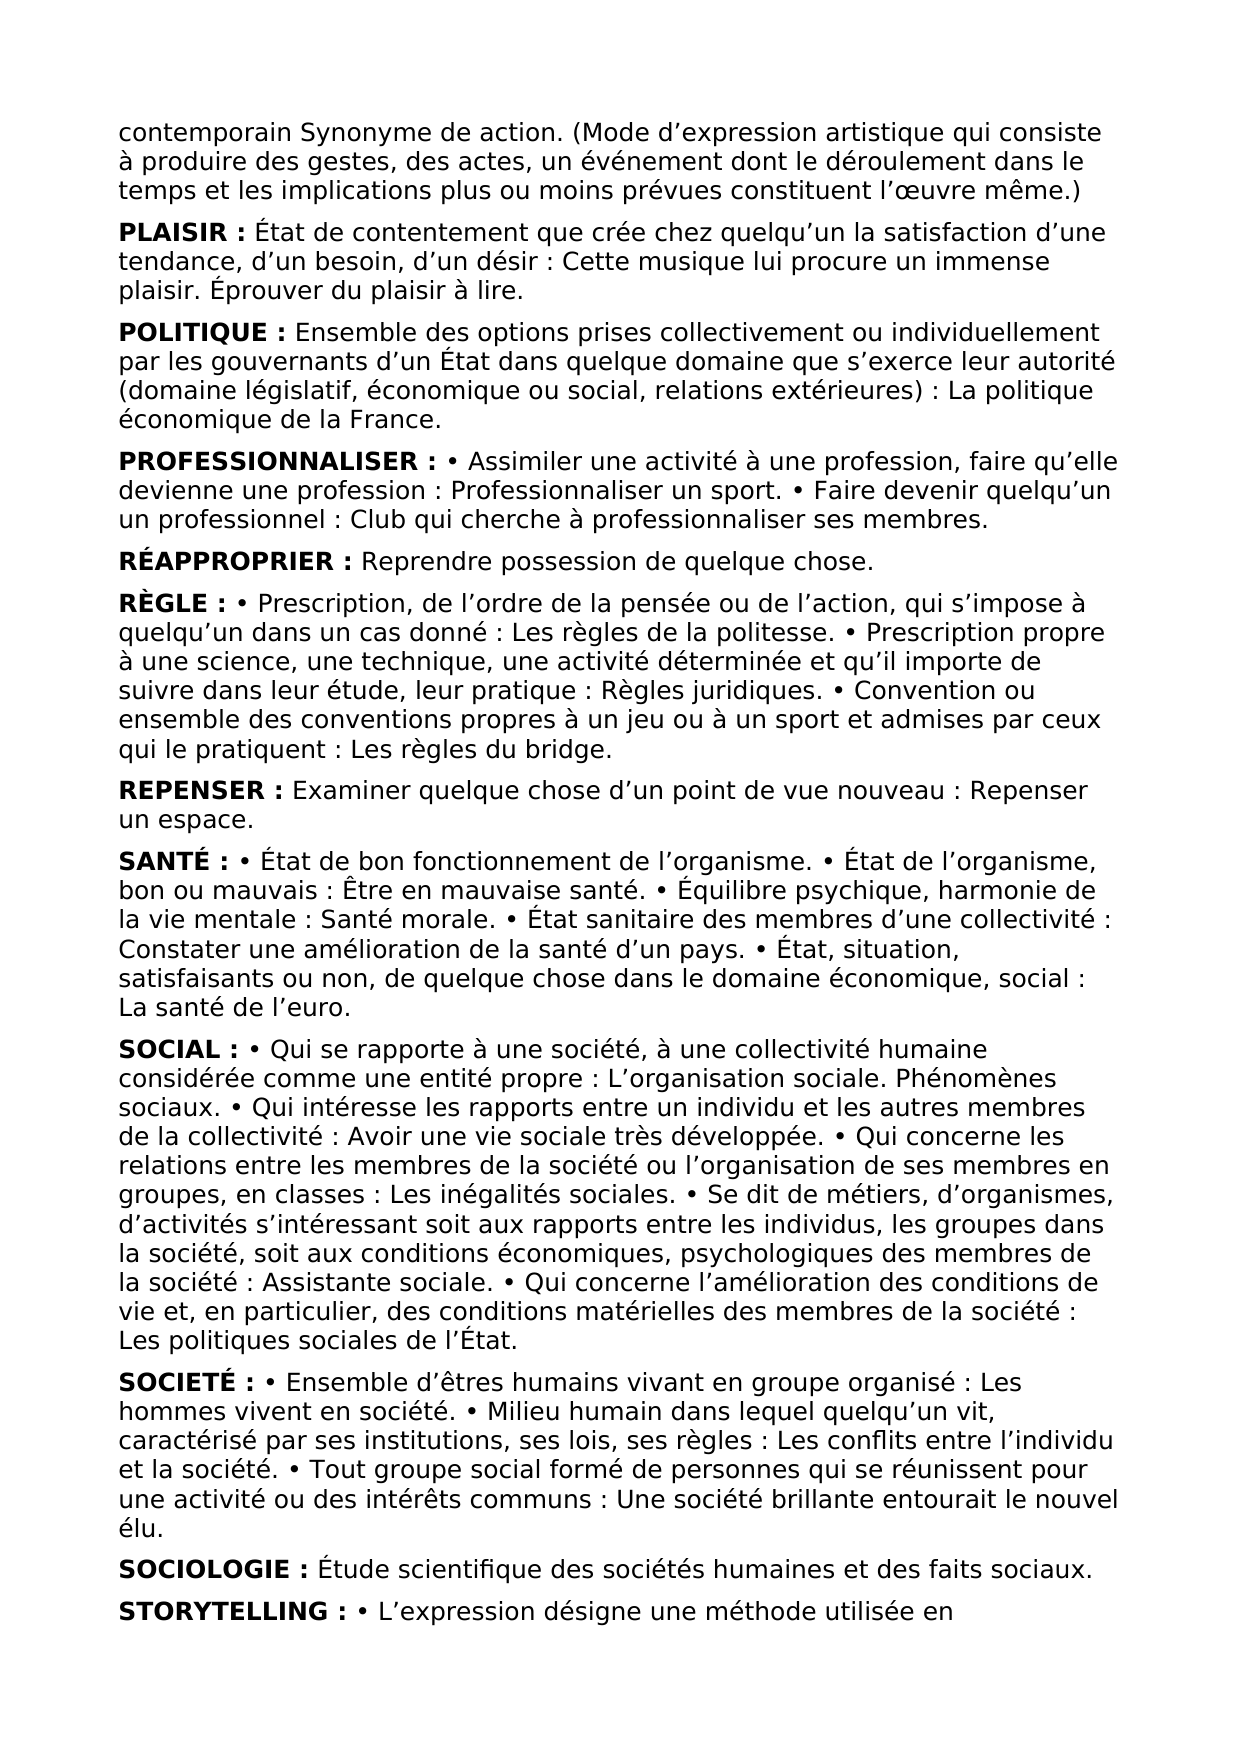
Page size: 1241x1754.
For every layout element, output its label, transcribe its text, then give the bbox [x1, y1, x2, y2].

text POLITIQUE : Ensemble des options prises collectivement ou individuellement par les gouvernants d’un État dans quelque domaine que s’exerce leur autorité (domaine législatif, économique ou social, relations extérieures) : La politique économique de la France. [118, 318, 1122, 435]
text PROFESSIONNALISER : • Assimiler une activité à une profession, faire qu’elle devienne une profession : Professionnaliser un sport. • Faire devenir quelqu’un un professionnel : Club qui cherche à professionnaliser ses membres. [118, 447, 1122, 535]
text SANTÉ : • État de bon fonctionnement de l’organisme. • État de l’organisme, bon ou mauvais : Être en mauvaise santé. • Équilibre psychique, harmonie de la vie mentale : Santé morale. • État sanitaire des membres d’une collectivité : Constater une amélioration de la santé d’un pays. • État, situation, satisfaisants ou non, de quelque chose dans le domaine économique, social : La santé de l’euro. [118, 847, 1122, 1022]
text SOCIAL : • Qui se rapporte à une société, à une collectivité humaine considérée comme une entité propre : L’organisation sociale. Phénomènes sociaux. • Qui intéresse les rapports entre un individu et les autres membres de la collectivité : Avoir une vie sociale très développée. • Qui concerne les relations entre les membres de la société ou l’organisation de ses membres en groupes, en classes : Les inégalités sociales. • Se dit de métiers, d’organismes, d’activités s’intéressant soit aux rapports entre les individus, les groupes dans la société, soit aux conditions économiques, psychologiques des membres de la société : Assistante sociale. • Qui concerne l’amélioration des conditions de vie et, en particulier, des conditions matérielles des membres de la société : Les politiques sociales de l’État. [118, 1035, 1122, 1356]
text PLAISIR : État de contentement que crée chez quelqu’un la satisfaction d’une tendance, d’un besoin, d’un désir : Cette musique lui procure un immense plaisir. Éprouver du plaisir à lire. [118, 218, 1122, 306]
text contemporain Synonyme de action. (Mode d’expression artistique qui consiste à produire des gestes, des actes, un événement dont le déroulement dans le temps et les implications plus ou moins prévues constituent l’œuvre même.) [118, 118, 1122, 206]
text STORYTELLING : • L’expression désigne une méthode utilisée en [118, 1597, 1122, 1626]
text REPENSER : Examiner quelque chose d’un point de vue nouveau : Repenser un espace. [118, 776, 1122, 835]
text RÈGLE : • Prescription, de l’ordre de la pensée ou de l’action, qui s’impose à quelqu’un dans un cas donné : Les règles de la politesse. • Prescription propre à une science, une technique, une activité déterminée et qu’il importe de suivre dans leur étude, leur pratique : Règles juridiques. • Convention ou ensemble des conventions propres à un jeu ou à un sport et admises par ceux qui le pratiquent : Les règles du bridge. [118, 589, 1122, 764]
text SOCIETÉ : • Ensemble d’êtres humains vivant en groupe organisé : Les hommes vivent en société. • Milieu humain dans lequel quelqu’un vit, caractérisé par ses institutions, ses lois, ses règles : Les conflits entre l’individu et la société. • Tout groupe social formé de personnes qui se réunissent pour une activité ou des intérêts communs : Une société brillante entourait le nouvel élu. [118, 1368, 1122, 1543]
text RÉAPPROPRIER : Reprendre possession de quelque chose. [118, 547, 1122, 576]
text SOCIOLOGIE : Étude scientifique des sociétés humaines et des faits sociaux. [118, 1556, 1122, 1585]
